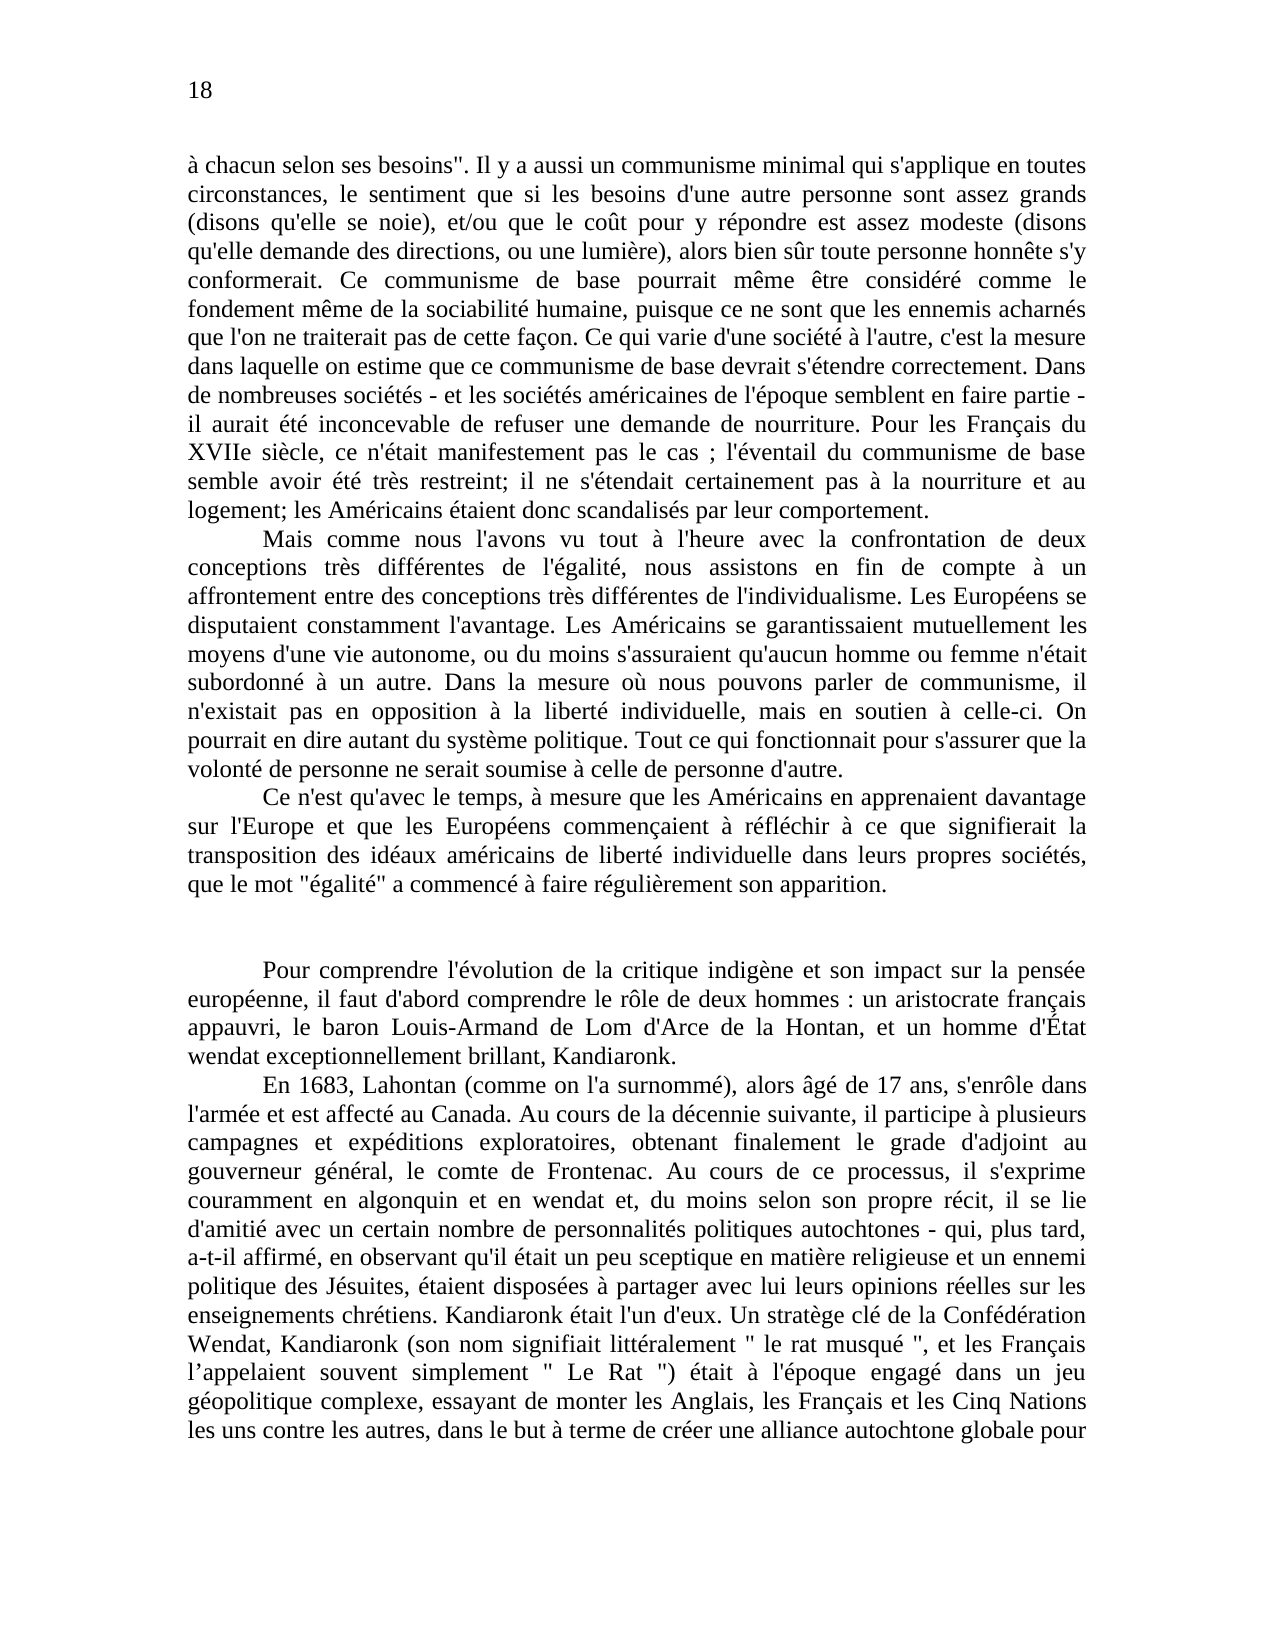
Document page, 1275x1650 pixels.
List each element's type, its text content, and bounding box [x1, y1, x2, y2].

text Mais comme nous l'avons vu tout à l'heure avec la confrontation de deux conceptions très différentes de l'égalité, nous assistons en fin de compte à un affrontement entre des conceptions très différentes de l'individualisme. Les Européens se disputaient constamment l'avantage. Les Américains se garantissaient mutuellement les moyens d'une vie autonome, ou du moins s'assuraient qu'aucun homme ou femme n'était subordonné à un autre. Dans la mesure où nous pouvons parler de communisme, il n'existait pas en opposition à la liberté individuelle, mais en soutien à celle-ci. On pourrait en dire autant du système politique. Tout ce qui fonctionnait pour s'assurer que la volonté de personne ne serait soumise à celle de personne d'autre. [187, 524, 1087, 782]
text Pour comprendre l'évolution de la critique indigène et son impact sur la pensée européenne, il faut d'abord comprendre le rôle de deux hommes : un aristocrate français appauvri, le baron Louis-Armand de Lom d'Arce de la Hontan, et un homme d'État wendat exceptionnellement brillant, Kandiaronk. [187, 955, 1087, 1070]
text Ce n'est qu'avec le temps, à mesure que les Américains en apprenaient davantage sur l'Europe et que les Européens commençaient à réfléchir à ce que signifierait la transposition des idéaux américains de liberté individuelle dans leurs propres sociétés, que le mot "égalité" a commencé à faire régulièrement son apparition. [187, 782, 1087, 897]
text En 1683, Lahontan (comme on l'a surnommé), alors âgé de 17 ans, s'enrôle dans l'armée et est affecté au Canada. Au cours de la décennie suivante, il participe à plusieurs campagnes et expéditions exploratoires, obtenant finalement le grade d'adjoint au gouverneur général, le comte de Frontenac. Au cours de ce processus, il s'exprime couramment en algonquin et en wendat et, du moins selon son propre récit, il se lie d'amitié avec un certain nombre de personnalités politiques autochtones - qui, plus tard, a-t-il affirmé, en observant qu'il était un peu sceptique en matière religieuse et un ennemi politique des Jésuites, étaient disposées à partager avec lui leurs opinions réelles sur les enseignements chrétiens. Kandiaronk était l'un d'eux. Un stratège clé de la Confédération Wendat, Kandiaronk (son nom signifiait littéralement " le rat musqué ", et les Français l’appelaient souvent simplement " Le Rat ") était à l'époque engagé dans un jeu géopolitique complexe, essayant de monter les Anglais, les Français et les Cinq Nations les uns contre les autres, dans le but à terme de créer une alliance autochtone globale pour [187, 1070, 1087, 1444]
text à chacun selon ses besoins". Il y a aussi un communisme minimal qui s'applique en toutes circonstances, le sentiment que si les besoins d'une autre personne sont assez grands (disons qu'elle se noie), et/ou que le coût pour y répondre est assez modeste (disons qu'elle demande des directions, ou une lumière), alors bien sûr toute personne honnête s'y conformerait. Ce communisme de base pourrait même être considéré comme le fondement même de la sociabilité humaine, puisque ce ne sont que les ennemis acharnés que l'on ne traiterait pas de cette façon. Ce qui varie d'une société à l'autre, c'est la mesure dans laquelle on estime que ce communisme de base devrait s'étendre correctement. Dans de nombreuses sociétés - et les sociétés américaines de l'époque semblent en faire partie - il aurait été inconcevable de refuser une demande de nourriture. Pour les Français du XVIIe siècle, ce n'était manifestement pas le cas ; l'éventail du communisme de base semble avoir été très restreint; il ne s'étendait certainement pas à la nourriture et au logement; les Américains étaient donc scandalisés par leur comportement. [187, 150, 1087, 524]
